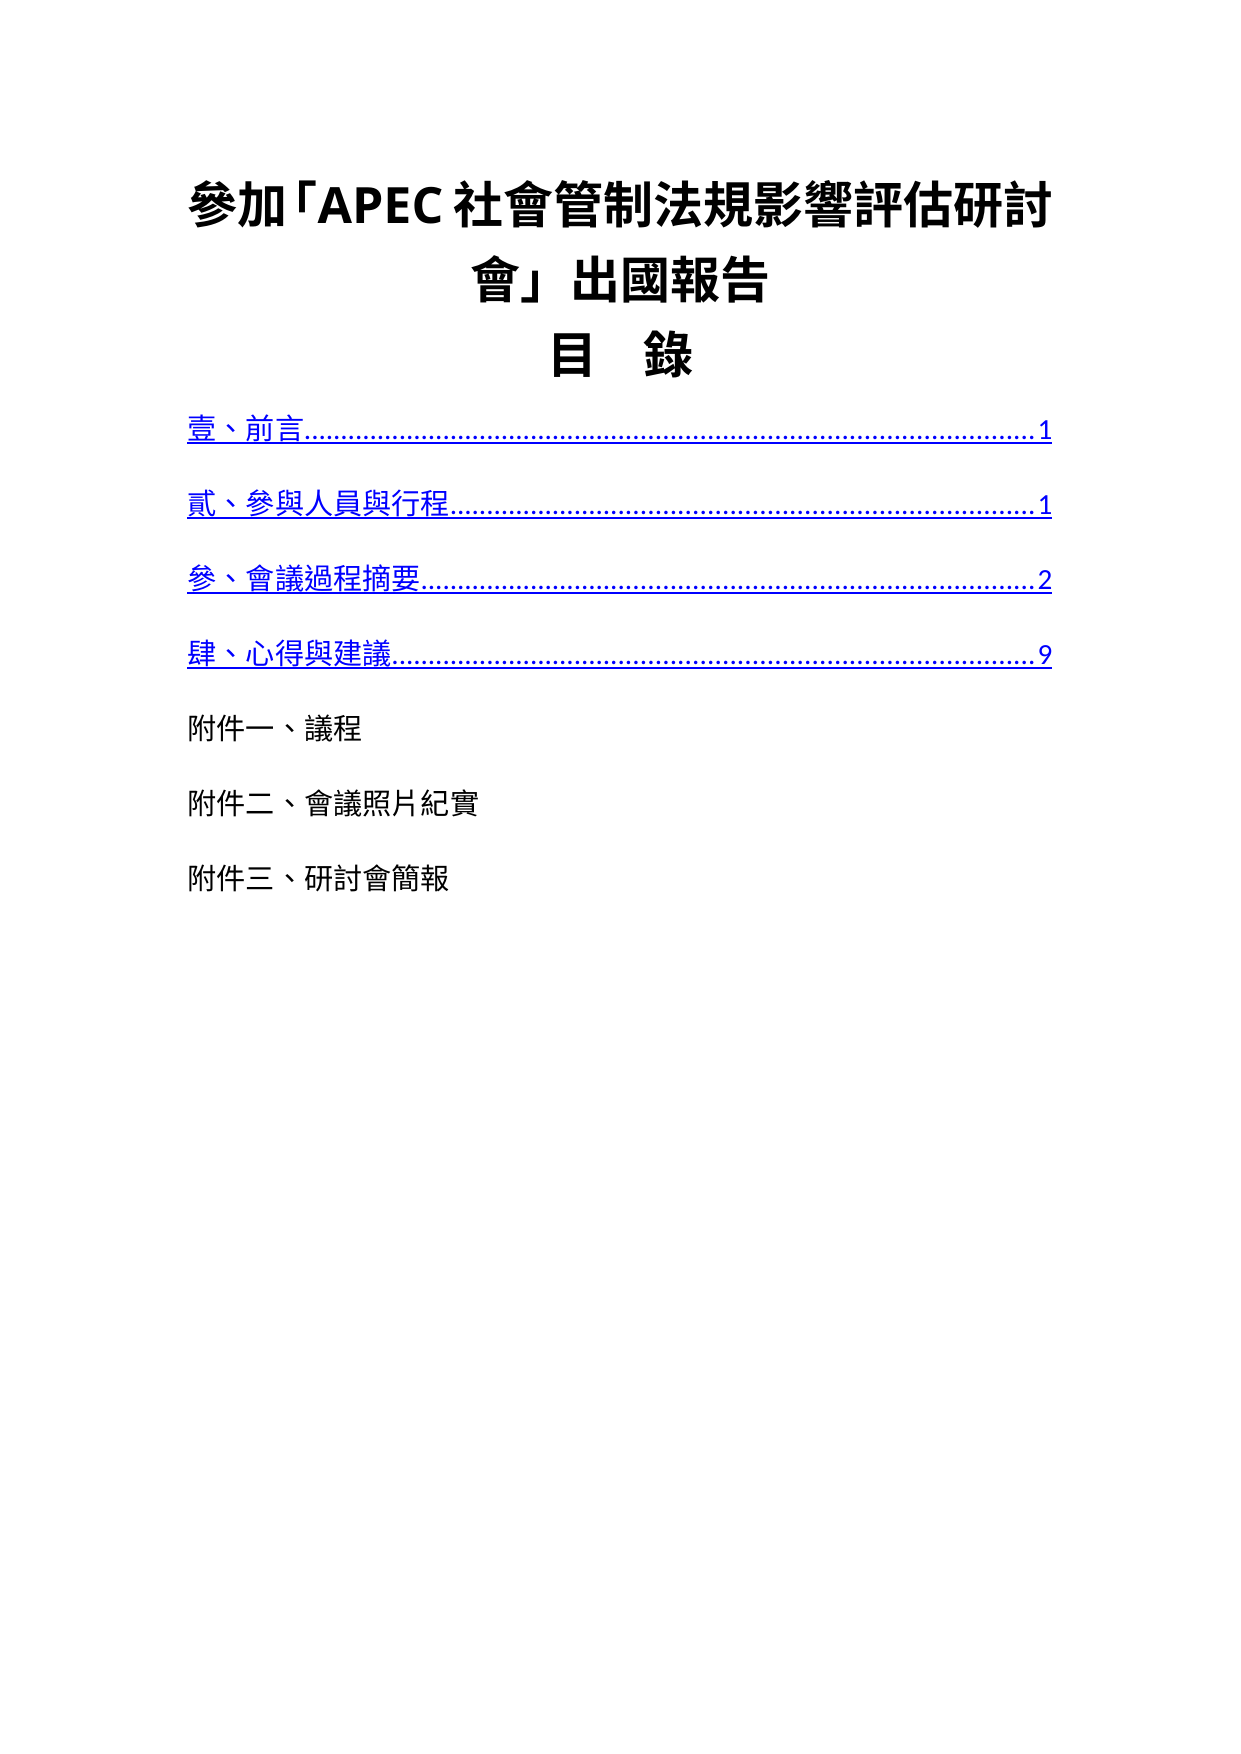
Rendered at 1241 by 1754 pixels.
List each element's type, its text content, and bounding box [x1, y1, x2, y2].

text 壹、前言 1 [187, 389, 1053, 464]
text 參加「APEC社會管制法規影響評估研討會」出國報告 [187, 164, 1053, 314]
text 參、會議過程摘要 2 [187, 539, 1053, 614]
text 貳、參與人員與行程 1 [187, 464, 1053, 539]
text 肆、心得與建議 9 [187, 614, 1053, 689]
text 附件一、議程 [187, 689, 1053, 764]
text 附件二、會議照片紀實 [187, 764, 1053, 839]
text 附件三、研討會簡報 [187, 839, 1053, 914]
text 目 錄 [187, 314, 1053, 389]
